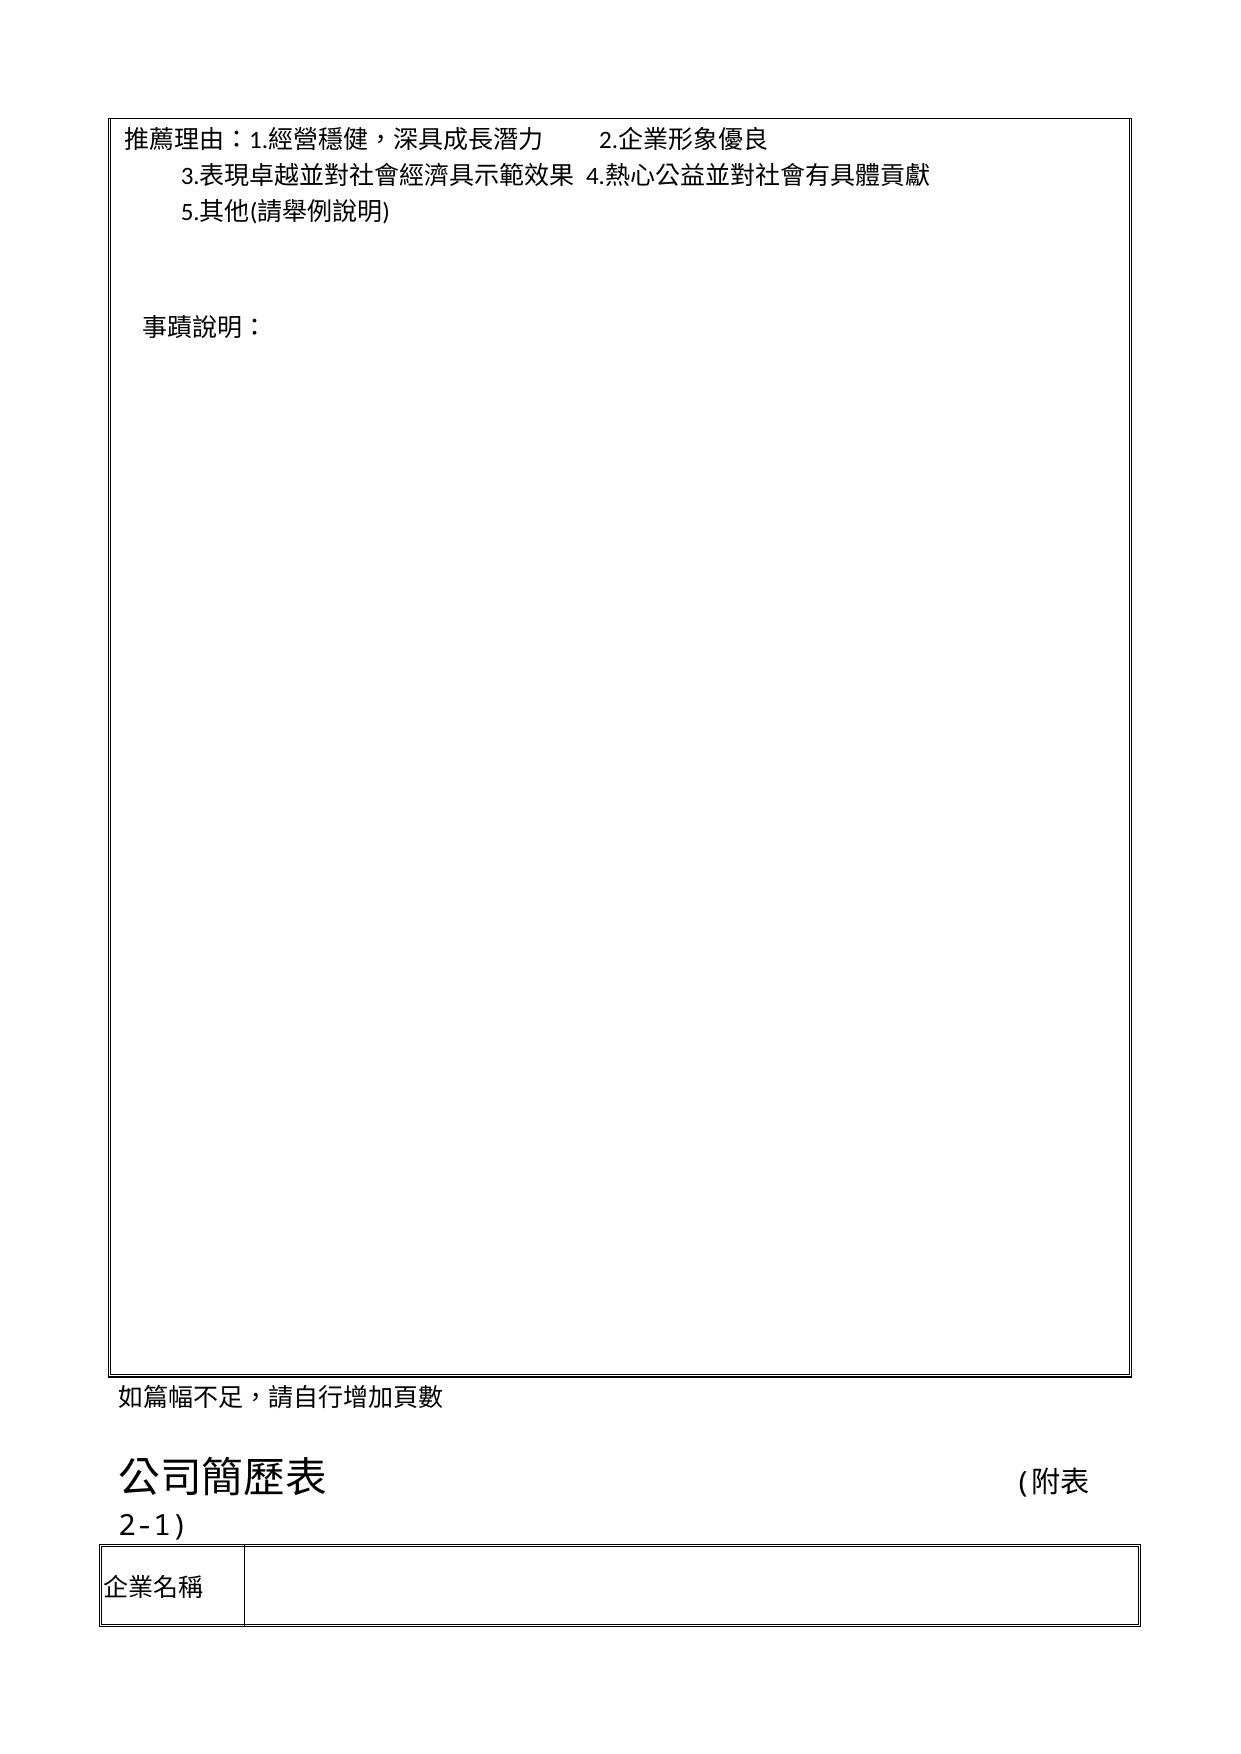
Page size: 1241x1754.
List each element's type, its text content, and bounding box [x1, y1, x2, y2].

text 公司簡歷表 (附表2-1) [118, 1444, 1122, 1544]
text 如篇幅不足，請自行增加頁數 [118, 1378, 1122, 1414]
table_header [245, 1547, 1138, 1624]
table_header 企業名稱 [102, 1547, 244, 1624]
table_cell 推薦理由：1.經營穩健，深具成長潛力 2.企業形象優良 3.表現卓越並對社會經濟具示範效果 4.熱心公益並對社會有具體貢獻 5.其他(請舉例說明) 事蹟說明： [111, 119, 1129, 1374]
